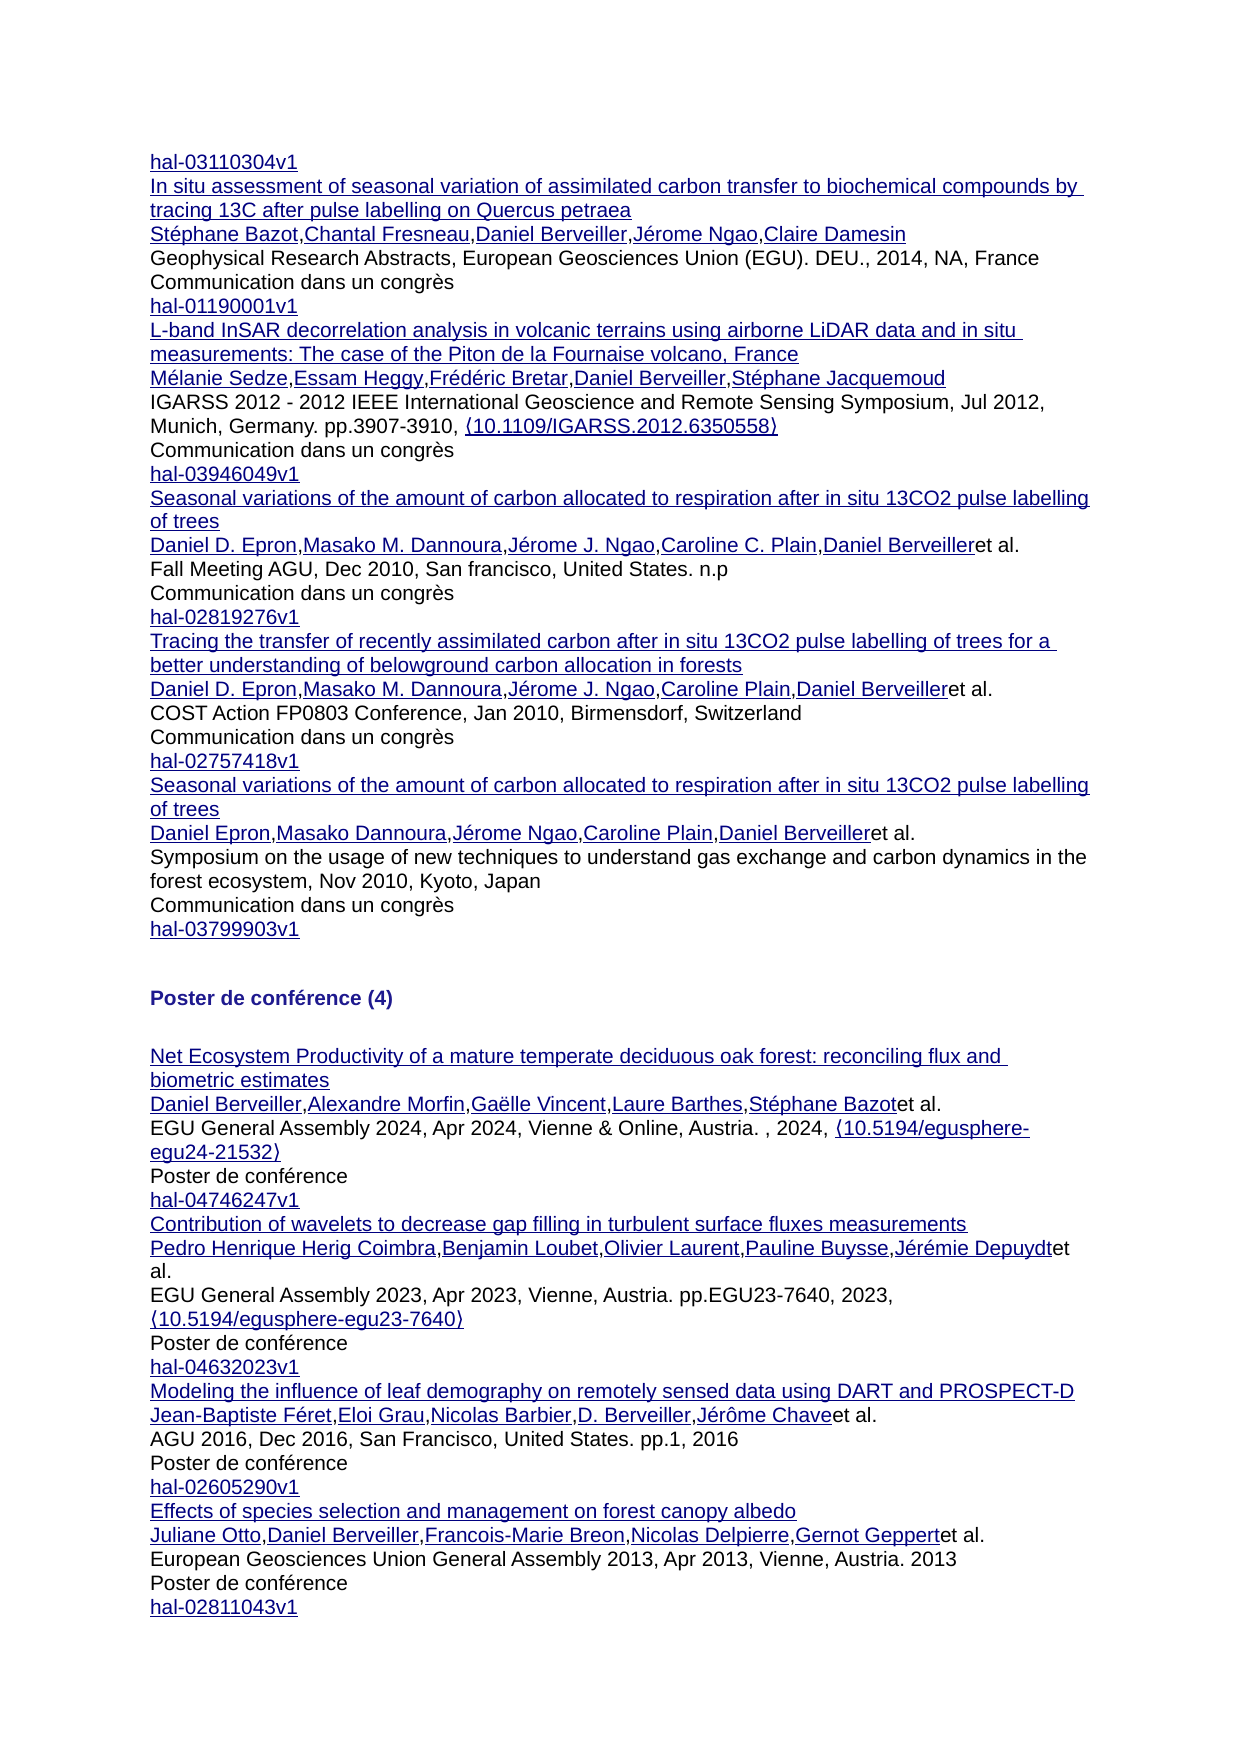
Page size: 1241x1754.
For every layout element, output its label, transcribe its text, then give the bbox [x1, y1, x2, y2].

table_cell L-band InSAR decorrelation analysis in volcanic terrains using airborne LiDAR data and in situ measurements: The case of the Piton de la Fournaise volcano, France Mélanie Sedze,Essam Heggy,Frédéric Bretar,Daniel Berveiller,Stéphane Jacquemoud IGARSS 2012 - 2012 IEEE International Geoscience and Remote Sensing Symposium, Jul 2012, Munich, Germany. pp.3907-3910, ⟨10.1109/IGARSS.2012.6350558⟩ Communication dans un congrès hal-03946049v1 [150, 318, 1090, 485]
table_cell Seasonal variations of the amount of carbon allocated to respiration after in situ 13CO2 pulse labelling [150, 773, 1090, 794]
table_cell of trees Daniel Epron,Masako Dannoura,Jérome Ngao,Caroline Plain,Daniel Berveilleret al. Symposium on the usage of new techniques to understand gas exchange and carbon dynamics in the forest ecosystem, Nov 2010, Kyoto, Japan Communication dans un congrès hal-03799903v1 [150, 795, 1090, 941]
table_cell hal-03110304v1 [150, 150, 1090, 174]
table_cell Modeling the influence of leaf demography on remotely sensed data using DART and PROSPECT-D Jean-Baptiste Féret,Eloi Grau,Nicolas Barbier,D. Berveiller,Jérôme Chaveet al. AGU 2016, Dec 2016, San Francisco, United States. pp.1, 2016 Poster de conférence hal-02605290v1 [150, 1379, 1090, 1499]
table_header Net Ecosystem Productivity of a mature temperate deciduous oak forest: reconciling flux and biometric estimates Daniel Berveiller,Alexandre Morfin,Gaëlle Vincent,Laure Barthes,Stéphane Bazotet al. EGU General Assembly 2024, Apr 2024, Vienne & Online, Austria. , 2024, ⟨10.5194/egusphere-egu24-21532⟩ Poster de conférence hal-04746247v1 [150, 1044, 1090, 1211]
subtitle Poster de conférence (4) [150, 985, 1090, 1009]
table_cell In situ assessment of seasonal variation of assimilated carbon transfer to biochemical compounds by tracing 13C after pulse labelling on Quercus petraea Stéphane Bazot,Chantal Fresneau,Daniel Berveiller,Jérome Ngao,Claire Damesin Geophysical Research Abstracts, European Geosciences Union (EGU). DEU., 2014, NA, France Communication dans un congrès hal-01190001v1 [150, 174, 1090, 318]
table_cell Seasonal variations of the amount of carbon allocated to respiration after in situ 13CO2 pulse labelling [150, 485, 1090, 506]
table_cell Contribution of wavelets to decrease gap filling in turbulent surface fluxes measurements Pedro Henrique Herig Coimbra,Benjamin Loubet,Olivier Laurent,Pauline Buysse,Jérémie Depuydtet al. EGU General Assembly 2023, Apr 2023, Vienne, Austria. pp.EGU23-7640, 2023, ⟨10.5194/egusphere-egu23-7640⟩ Poster de conférence hal-04632023v1 [150, 1211, 1090, 1379]
table_cell Effects of species selection and management on forest canopy albedo Juliane Otto,Daniel Berveiller,Francois-Marie Breon,Nicolas Delpierre,Gernot Geppertet al. European Geosciences Union General Assembly 2013, Apr 2013, Vienne, Austria. 2013 Poster de conférence hal-02811043v1 [150, 1499, 1090, 1619]
table_cell of trees Daniel D. Epron,Masako M. Dannoura,Jérome J. Ngao,Caroline C. Plain,Daniel Berveilleret al. Fall Meeting AGU, Dec 2010, San francisco, United States. n.p Communication dans un congrès hal-02819276v1 [150, 507, 1090, 629]
table_cell Tracing the transfer of recently assimilated carbon after in situ 13CO2 pulse labelling of trees for a better understanding of belowground carbon allocation in forests Daniel D. Epron,Masako M. Dannoura,Jérome J. Ngao,Caroline Plain,Daniel Berveilleret al. COST Action FP0803 Conference, Jan 2010, Birmensdorf, Switzerland Communication dans un congrès hal-02757418v1 [150, 629, 1090, 773]
